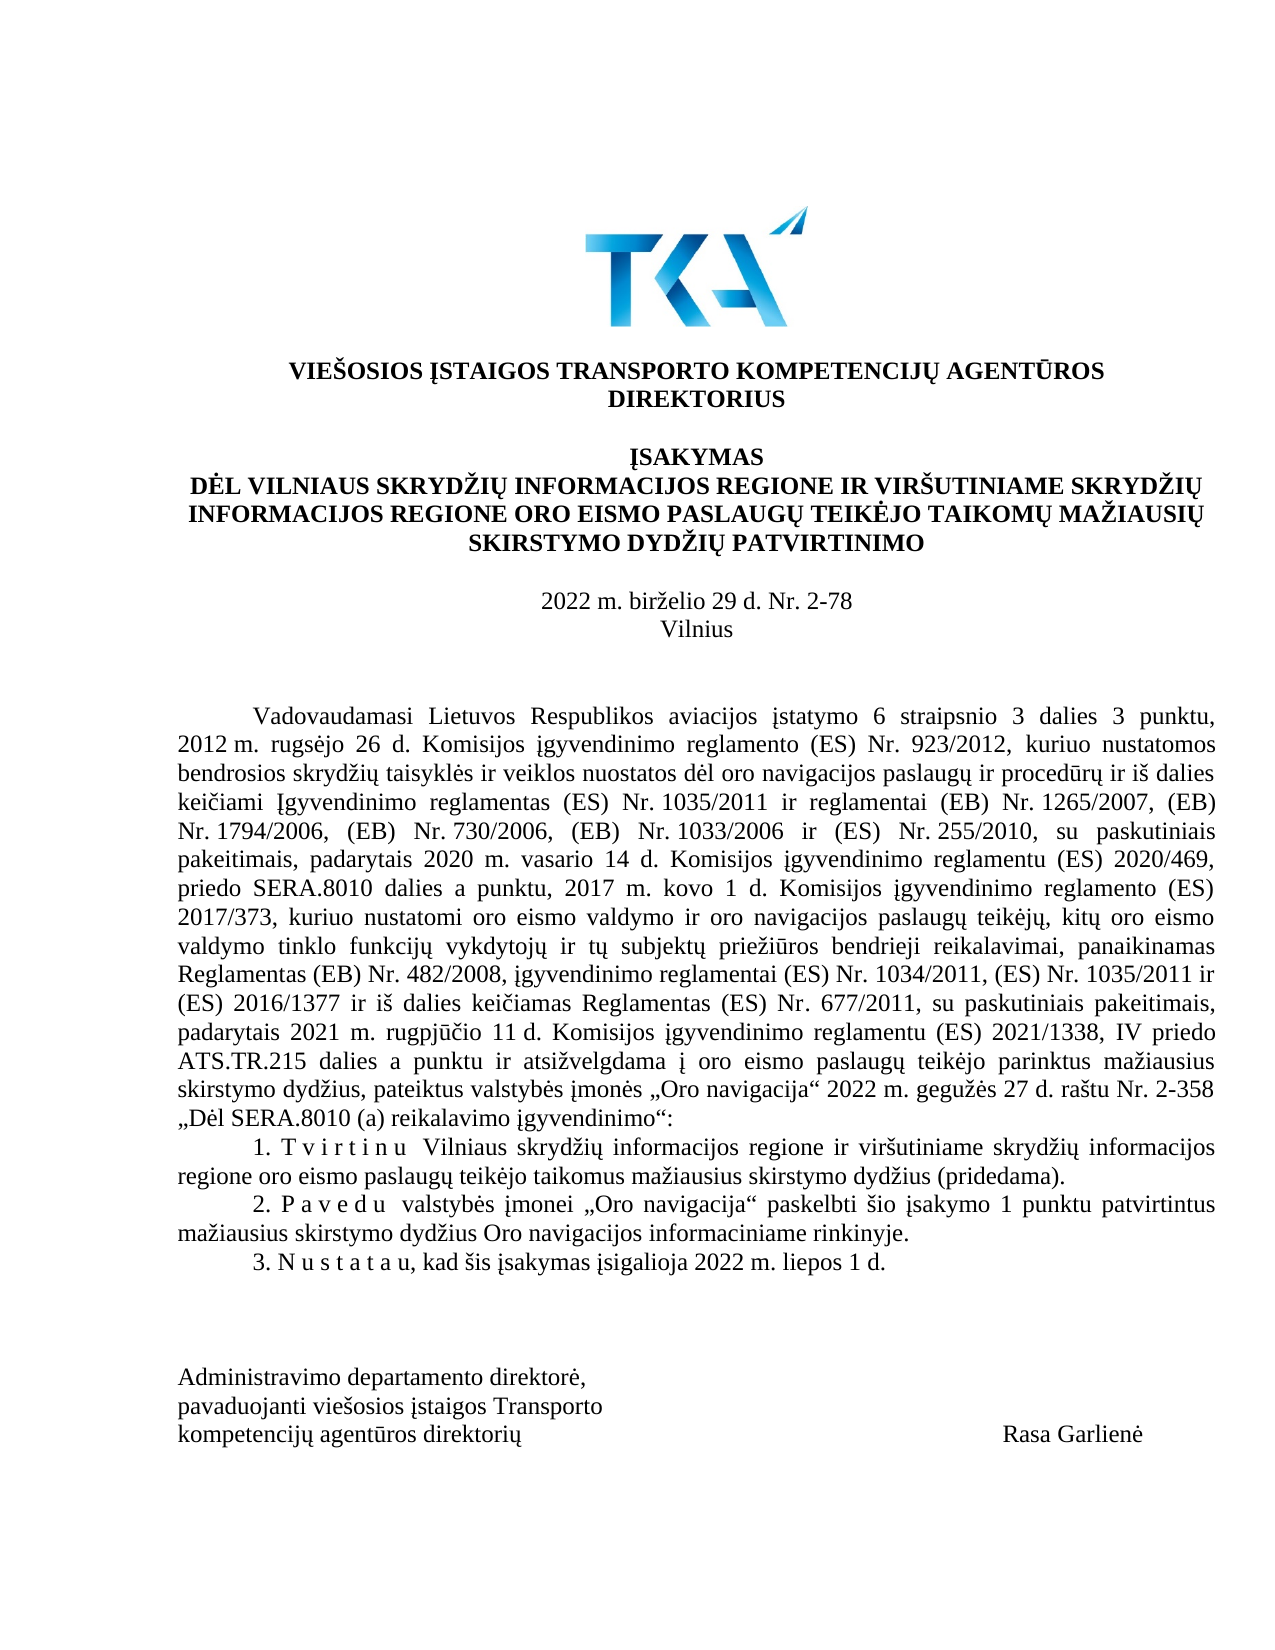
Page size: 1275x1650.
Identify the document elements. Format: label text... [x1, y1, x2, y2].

text VIEŠOSIOS ĮSTAIGOS TRANSPORTO KOMPETENCIJŲ AGENTŪROS [177, 356, 1216, 384]
text Direktorius [177, 384, 1216, 413]
text DĖL VILNIAUS SKRYDŽIŲ INFORMACIJOS REGIONE IR VIRŠUTINIAME SKRYDŽIŲ INFORMACIJOS REGIONE ORO EISMO PASLAUGŲ TEIKĖJO TAIKOMŲ MAŽIAUSIŲ SKIRSTYMO DYDŽIŲ PATVIRTINIMO [177, 471, 1216, 557]
text Administravimo departamento direktorė, [177, 1362, 1216, 1391]
text 1. Tvirtinu Vilniaus skrydžių informacijos regione ir viršutiniame skrydžių informacijos regione oro eismo paslaugų teikėjo taikomus mažiausius skirstymo dydžius (pridedama). [177, 1132, 1216, 1189]
text Vadovaudamasi Lietuvos Respublikos aviacijos įstatymo 6 straipsnio 3 dalies 3 punktu, 2012 m. rugsėjo 26 d. Komisijos įgyvendinimo reglamento (ES) Nr. 923/2012, kuriuo nustatomos bendrosios skrydžių taisyklės ir veiklos nuostatos dėl oro navigacijos paslaugų ir procedūrų ir iš dalies keičiami Įgyvendinimo reglamentas (ES) Nr. 1035/2011 ir reglamentai (EB) Nr. 1265/2007, (EB) Nr. 1794/2006, (EB) Nr. 730/2006, (EB) Nr. 1033/2006 ir (ES) Nr. 255/2010, su paskutiniais pakeitimais, padarytais 2020 m. vasario 14 d. Komisijos įgyvendinimo reglamentu (ES) 2020/469, priedo SERA.8010 dalies a punktu, 2017 m. kovo 1 d. Komisijos įgyvendinimo reglamento (ES) 2017/373, kuriuo nustatomi oro eismo valdymo ir oro navigacijos paslaugų teikėjų, kitų oro eismo valdymo tinklo funkcijų vykdytojų ir tų subjektų priežiūros bendrieji reikalavimai, panaikinamas Reglamentas (EB) Nr. 482/2008, įgyvendinimo reglamentai (ES) Nr. 1034/2011, (ES) Nr. 1035/2011 ir (ES) 2016/1377 ir iš dalies keičiamas Reglamentas (ES) Nr. 677/2011, su paskutiniais pakeitimais, padarytais 2021 m. rugpjūčio 11 d. Komisijos įgyvendinimo reglamentu (ES) 2021/1338, IV priedo ATS.TR.215 dalies a punktu ir atsižvelgdama į oro eismo paslaugų teikėjo parinktus mažiausius skirstymo dydžius, pateiktus valstybės įmonės „Oro navigacija“ 2022 m. gegužės 27 d. raštu Nr. 2-358 „Dėl SERA.8010 (a) reikalavimo įgyvendinimo“: [177, 701, 1216, 1132]
text 2022 m. birželio 29 d. Nr. 2-78 [177, 586, 1216, 614]
text Vilnius [177, 614, 1216, 643]
text 3. Nustatau, kad šis įsakymas įsigalioja 2022 m. liepos 1 d. [177, 1247, 1216, 1276]
text 2. Pavedu valstybės įmonei „Oro navigacija“ paskelbti šio įsakymo 1 punktu patvirtintus mažiausius skirstymo dydžius Oro navigacijos informaciniame rinkinyje. [177, 1189, 1216, 1247]
text kompetencijų agentūros direktorių Rasa Garlienė [177, 1419, 1216, 1448]
text pavaduojanti viešosios įstaigos Transporto [177, 1391, 1216, 1419]
text ĮSAKYMAS [177, 442, 1216, 471]
